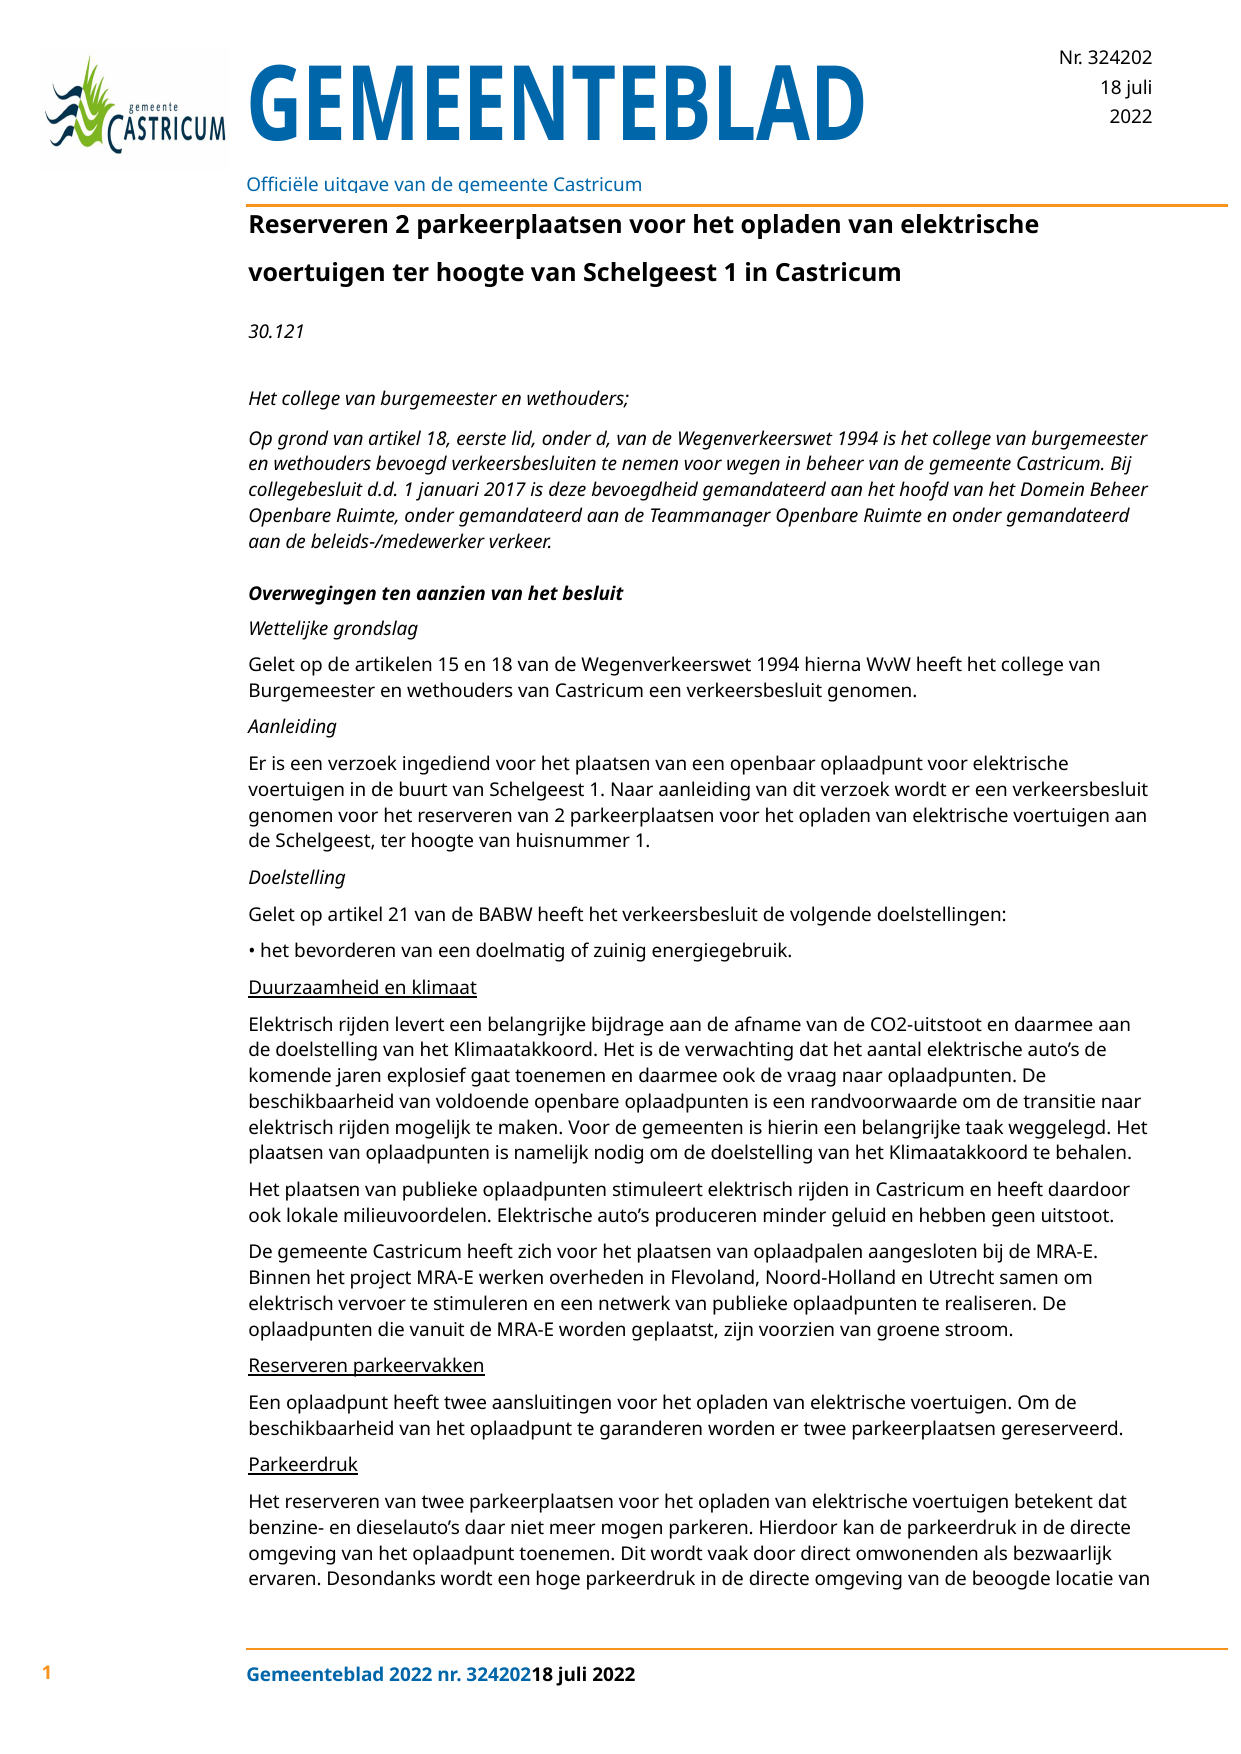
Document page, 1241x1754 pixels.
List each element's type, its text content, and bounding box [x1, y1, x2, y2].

text Doelstelling [248, 864, 1152, 890]
text Het reserveren van twee parkeerplaatsen voor het opladen van elektrische voertuigen betekent dat benzine- en dieselauto’s daar niet meer mogen parkeren. Hierdoor kan de parkeerdruk in de directe omgeving van het oplaadpunt toenemen. Dit wordt vaak door direct omwonenden als bezwaarlijk ervaren. Desondanks wordt een hoge parkeerdruk in de directe omgeving van de beoogde locatie van [248, 1488, 1152, 1591]
text Het college van burgemeester en wethouders; [248, 386, 1152, 411]
text De gemeente Castricum heeft zich voor het plaatsen van oplaadpalen aangesloten bij de MRA-E. Binnen het project MRA-E werken overheden in Flevoland, Noord-Holland en Utrecht samen om elektrisch vervoer te stimuleren en een netwerk van publieke oplaadpunten te realiseren. De oplaadpunten die vanuit de MRA-E worden geplaatst, zijn voorzien van groene stroom. [248, 1239, 1152, 1342]
text Gelet op artikel 21 van de BABW heeft het verkeersbesluit de volgende doelstellingen: [248, 901, 1152, 927]
text Wettelijke grondslag [248, 615, 1152, 640]
text Aanleiding [248, 714, 1152, 739]
text Reserveren 2 parkeerplaatsen voor het opladen van elektrische voertuigen ter hoogte van Schelgeest 1 in Castricum [248, 207, 1152, 288]
text Het plaatsen van publieke oplaadpunten stimuleert elektrisch rijden in Castricum en heeft daardoor ook lokale milieuvoordelen. Elektrische auto’s produceren minder geluid en hebben geen uitstoot. [248, 1176, 1152, 1228]
picture [41, 47, 231, 172]
text Elektrisch rijden levert een belangrijke bijdrage aan de afname van de CO2-uitstoot en daarmee aan de doelstelling van het Klimaatakkoord. Het is de verwachting dat het aantal elektrische auto’s de komende jaren explosief gaat toenemen en daarmee ook de vraag naar oplaadpunten. De beschikbaarheid van voldoende openbare oplaadpunten is een randvoorwaarde om de transitie naar elektrisch rijden mogelijk te maken. Voor de gemeenten is hierin een belangrijke taak weggelegd. Het plaatsen van oplaadpunten is namelijk nodig om de doelstelling van het Klimaatakkoord te behalen. [248, 1011, 1152, 1165]
text Er is een verzoek ingediend voor het plaatsen van een openbaar oplaadpunt voor elektrische voertuigen in de buurt van Schelgeest 1. Naar aanleiding van dit verzoek wordt er een verkeersbesluit genomen voor het reserveren van 2 parkeerplaatsen voor het opladen van elektrische voertuigen aan de Schelgeest, ter hoogte van huisnummer 1. [248, 750, 1152, 853]
text Een oplaadpunt heeft twee aansluitingen voor het opladen van elektrische voertuigen. Om de beschikbaarheid van het oplaadpunt te garanderen worden er twee parkeerplaatsen gereserveerd. [248, 1389, 1152, 1441]
text Overwegingen ten aanzien van het besluit [248, 581, 1152, 606]
text Parkeerdruk [248, 1452, 1152, 1477]
text • het bevorderen van een doelmatig of zuinig energiegebruik. [248, 938, 1152, 963]
text Gelet op de artikelen 15 en 18 van de Wegenverkeerswet 1994 hierna WvW heeft het college van Burgemeester en wethouders van Castricum een verkeersbesluit genomen. [248, 651, 1152, 703]
text Reserveren parkeervakken [248, 1352, 1152, 1378]
text Duurzaamheid en klimaat [248, 974, 1152, 1000]
text 30.121 [248, 318, 1152, 344]
text Op grond van artikel 18, eerste lid, onder d, van de Wegenverkeerswet 1994 is het college van burgemeester en wethouders bevoegd verkeersbesluiten te nemen voor wegen in beheer van de gemeente Castricum. Bij collegebesluit d.d. 1 januari 2017 is deze bevoegdheid gemandateerd aan het hoofd van het Domein Beheer Openbare Ruimte, onder gemandateerd aan de Teammanager Openbare Ruimte en onder gemandateerd aan de beleids-/medewerker verkeer. [248, 425, 1152, 553]
